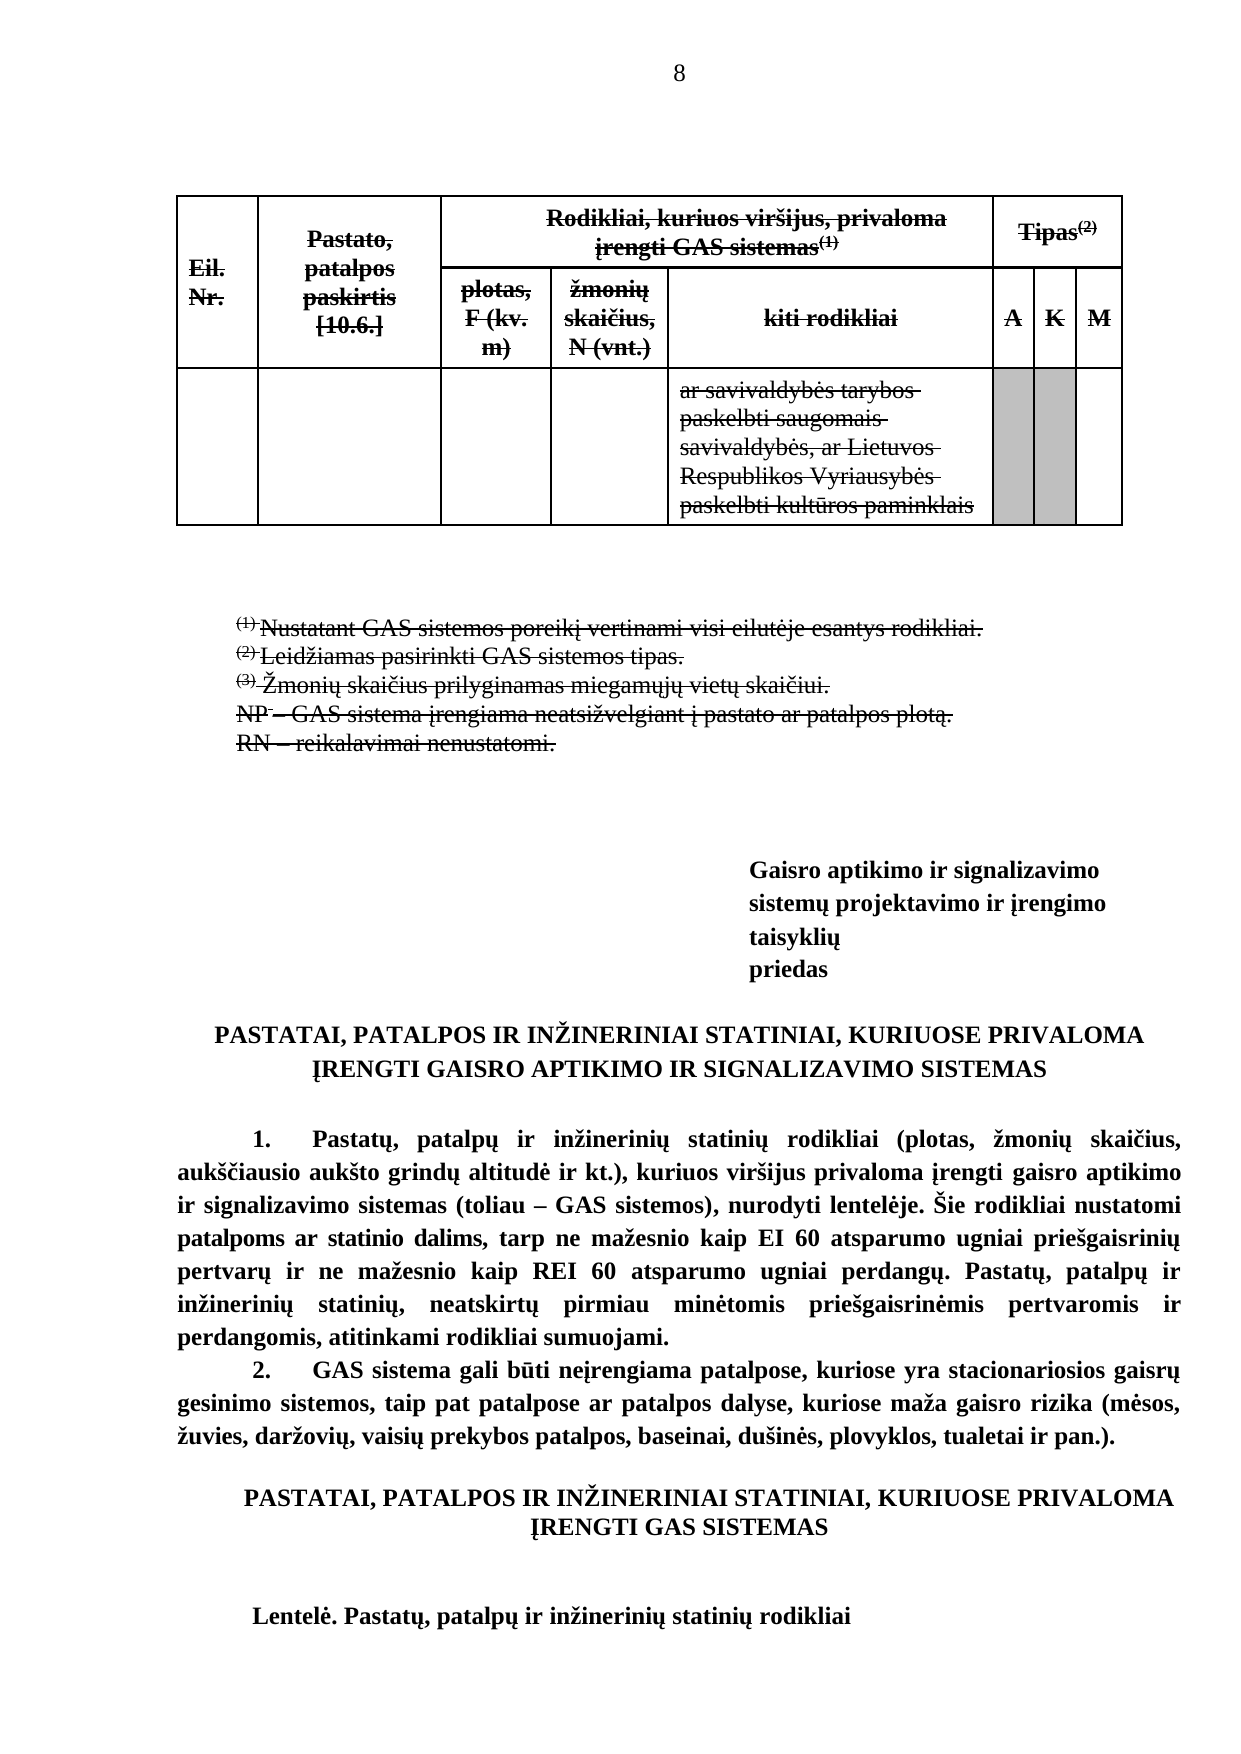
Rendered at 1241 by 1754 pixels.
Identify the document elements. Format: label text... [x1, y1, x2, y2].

text (1) Nustatant GAS sistemos poreikį vertinami visi eilutėje esantys rodikliai. [177, 613, 1182, 641]
table_cell [552, 369, 667, 524]
text (2) Leidžiamas pasirinkti GAS sistemos tipas. [177, 641, 1182, 670]
table_cell [994, 369, 1033, 524]
text (3) Žmonių skaičius prilyginamas miegamųjų vietų skaičiui. [177, 670, 1182, 699]
text RN – reikalavimai nenustatomi. [177, 728, 1182, 756]
text PASTATAI, PATALPOS IR INŽINERINIAI STATINIAI, KURIUOSE PRIVALOMA ĮRENGTI GAISRO APTIKIMO IR SIGNALIZAVIMO SISTEMAS [177, 1021, 1182, 1082]
table_cell žmonių skaičius, N (vnt.) [552, 269, 667, 367]
table_cell K [1035, 269, 1075, 367]
text Lentelė. Pastatų, patalpų ir inžinerinių statinių rodikliai [177, 1601, 1182, 1630]
table_header Eil. Nr. [178, 197, 257, 367]
text 1. Pastatų, patalpų ir inžinerinių statinių rodikliai (plotas, žmonių skaičius, aukščiausio aukšto grindų altitudė ir kt.), kuriuos viršijus privaloma įrengti gaisro aptikimo ir signalizavimo sistemas (toliau – GAS sistemos), nurodyti lentelėje. Šie rodikliai nustatomi patalpoms ar statinio dalims, tarp ne mažesnio kaip EI 60 atsparumo ugniai priešgaisrinių pertvarų ir ne mažesnio kaip REI 60 atsparumo ugniai perdangų. Pastatų, patalpų ir inžinerinių statinių, neatskirtų pirmiau minėtomis priešgaisrinėmis pertvaromis ir perdangomis, atitinkami rodikliai sumuojami. [177, 1124, 1182, 1351]
table_cell kiti rodikliai [669, 269, 992, 367]
table_cell plotas, F (kv. m) [442, 269, 550, 367]
text NP – GAS sistema įrengiama neatsižvelgiant į pastato ar patalpos plotą. [177, 699, 1182, 728]
table_header Tipas(2) [994, 197, 1121, 266]
table_cell [442, 369, 550, 524]
table_cell [1035, 369, 1075, 524]
table_cell [1077, 369, 1121, 524]
table_cell [259, 369, 440, 524]
text priedas [749, 954, 1182, 983]
text PASTATAI, PATALPOS IR INŽINERINIAI STATINIAI, KURIUOSE PRIVALOMA ĮRENGTI GAS SISTEMAS [177, 1483, 1182, 1540]
table_cell M [1077, 269, 1121, 367]
table_header Pastato, patalpos paskirtis [10.6.] [259, 197, 440, 367]
table_cell [178, 369, 257, 524]
table_header Rodikliai, kuriuos viršijus, privaloma įrengti GAS sistemas(1) [442, 197, 992, 266]
table_cell ar savivaldybės tarybos paskelbti saugomais savivaldybės, ar Lietuvos Respublikos Vyriausybės paskelbti kultūros paminklais [669, 369, 992, 524]
table_cell A [994, 269, 1033, 367]
text 2. GAS sistema gali būti neįrengiama patalpose, kuriose yra stacionariosios gaisrų gesinimo sistemos, taip pat patalpose ar patalpos dalyse, kuriose maža gaisro rizika (mėsos, žuvies, daržovių, vaisių prekybos patalpos, baseinai, dušinės, plovyklos, tualetai ir pan.). [177, 1355, 1182, 1450]
text Gaisro aptikimo ir signalizavimo sistemų projektavimo ir įrengimo taisyklių [749, 856, 1182, 950]
